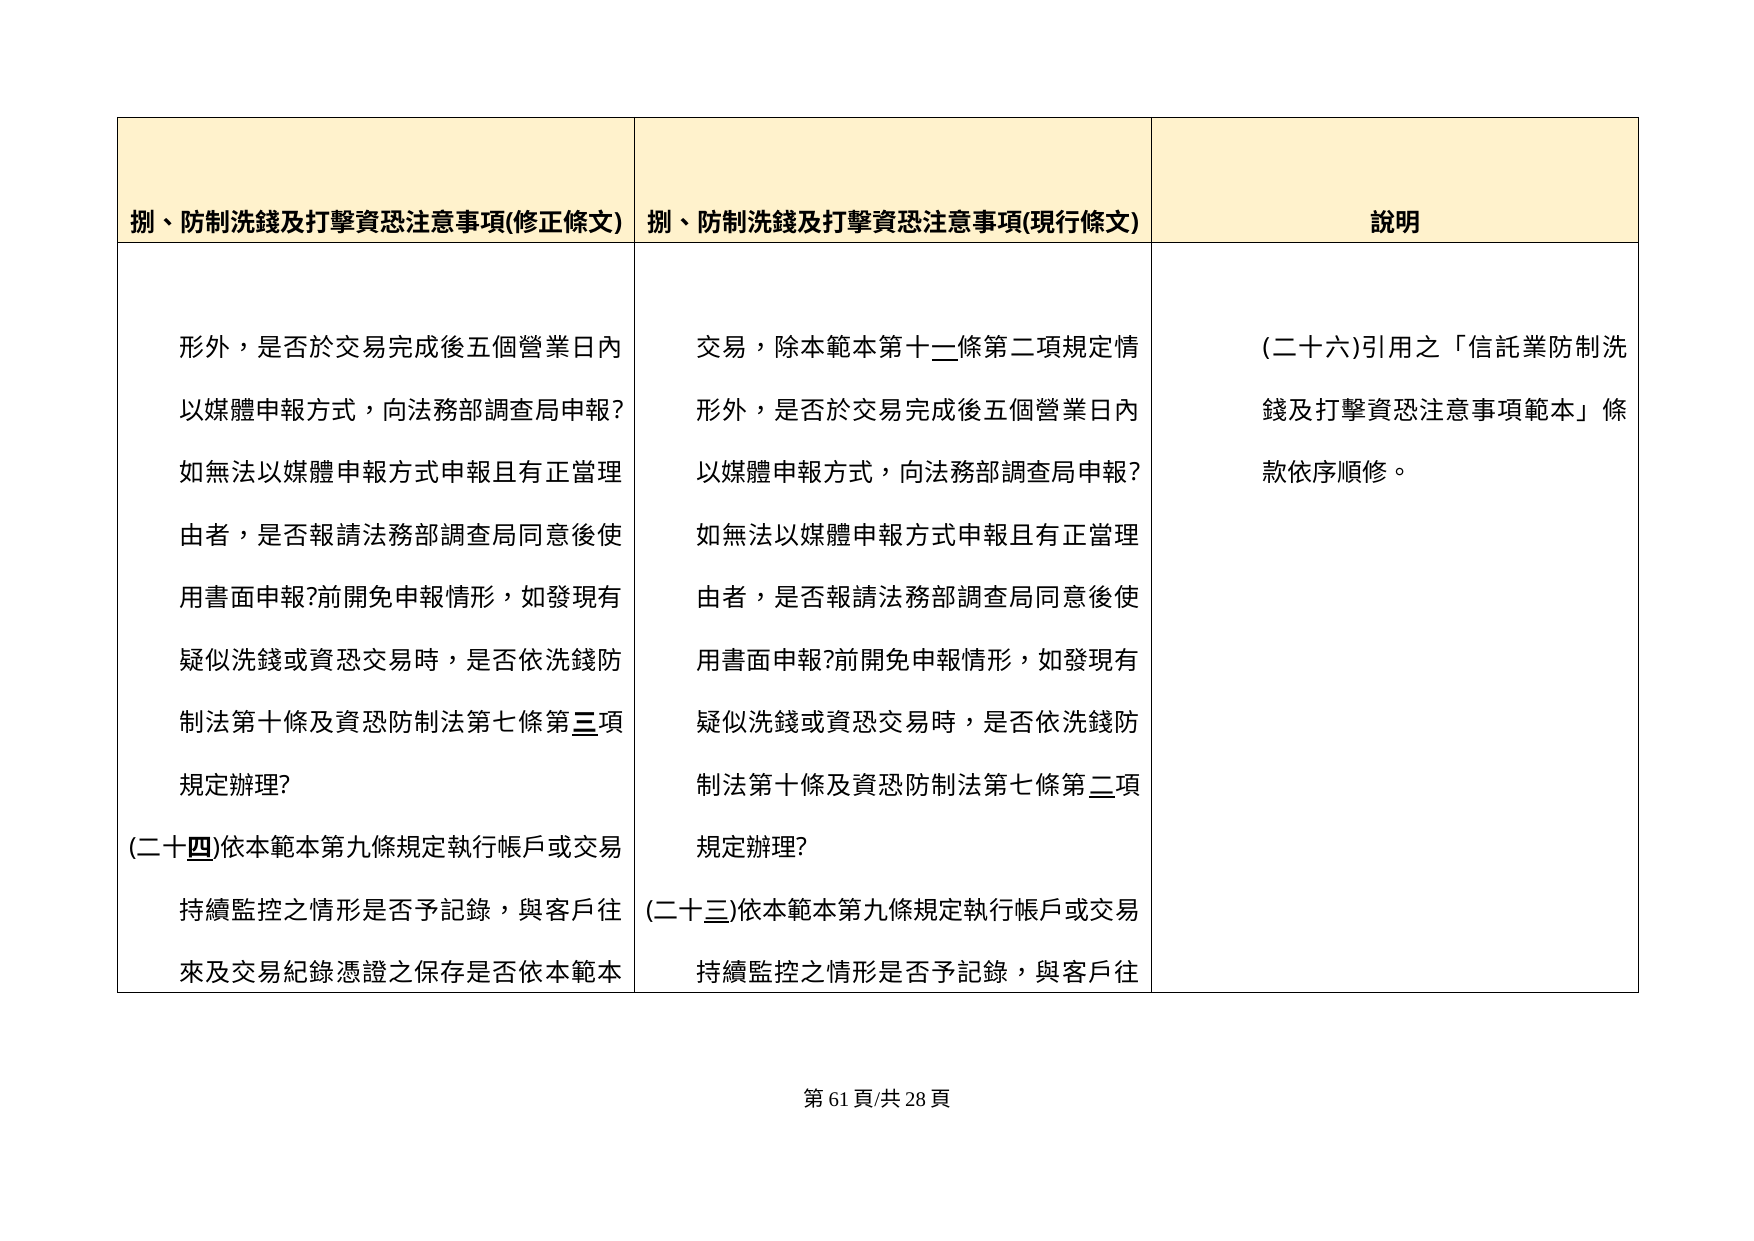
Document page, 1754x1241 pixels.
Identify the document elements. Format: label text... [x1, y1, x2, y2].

table_header 捌、防制洗錢及打擊資恐注意事項(修正條文) [118, 118, 634, 242]
table_cell 形外，是否於交易完成後五個營業日內以媒體申報方式，向法務部調查局申報?如無法以媒體申報方式申報且有正當理由者，是否報請法務部調查局同意後使用書面申報?前開免申報情形，如發現有疑似洗錢或資恐交易時，是否依洗錢防制法第十條及資恐防制法第七條第三項規定辦理? (二十四)依本範本第九條規定執行帳戶或交易持續監控之情形是否予記錄，與客戶往來及交易紀錄憑證之保存是否依本範本 [118, 243, 634, 992]
table_header 說明 [1152, 118, 1638, 242]
table_cell 交易，除本範本第十一條第二項規定情形外，是否於交易完成後五個營業日內以媒體申報方式，向法務部調查局申報?如無法以媒體申報方式申報且有正當理由者，是否報請法務部調查局同意後使用書面申報?前開免申報情形，如發現有疑似洗錢或資恐交易時，是否依洗錢防制法第十條及資恐防制法第七條第二項規定辦理? (二十三)依本範本第九條規定執行帳戶或交易持續監控之情形是否予記錄，與客戶往 [635, 243, 1151, 992]
table_cell 二、配合「信託業防制洗錢及打擊資恐注意事項範本」第4條第13款之修正，修正本控制重點。 配合「信託業防制洗錢及打擊資恐注意事項範本」第10條之增訂，增訂本控制重點；以下控制重點 (二十一)至(三十五)之項次依序順修。 配合「信託業防制洗錢及打擊資恐注意事項範本」新增第10條，就控制重點(二十二)至(二十四)、(二十六)引用之「信託業防制洗錢及打擊資恐注意事項範本」條款依序順修。 配合「信託業防制洗錢及打擊資恐注意事項範本」第16條之修正，修正本控制重點。 [1152, 243, 1638, 992]
table_header 捌、防制洗錢及打擊資恐注意事項(現行條文) [635, 118, 1151, 242]
